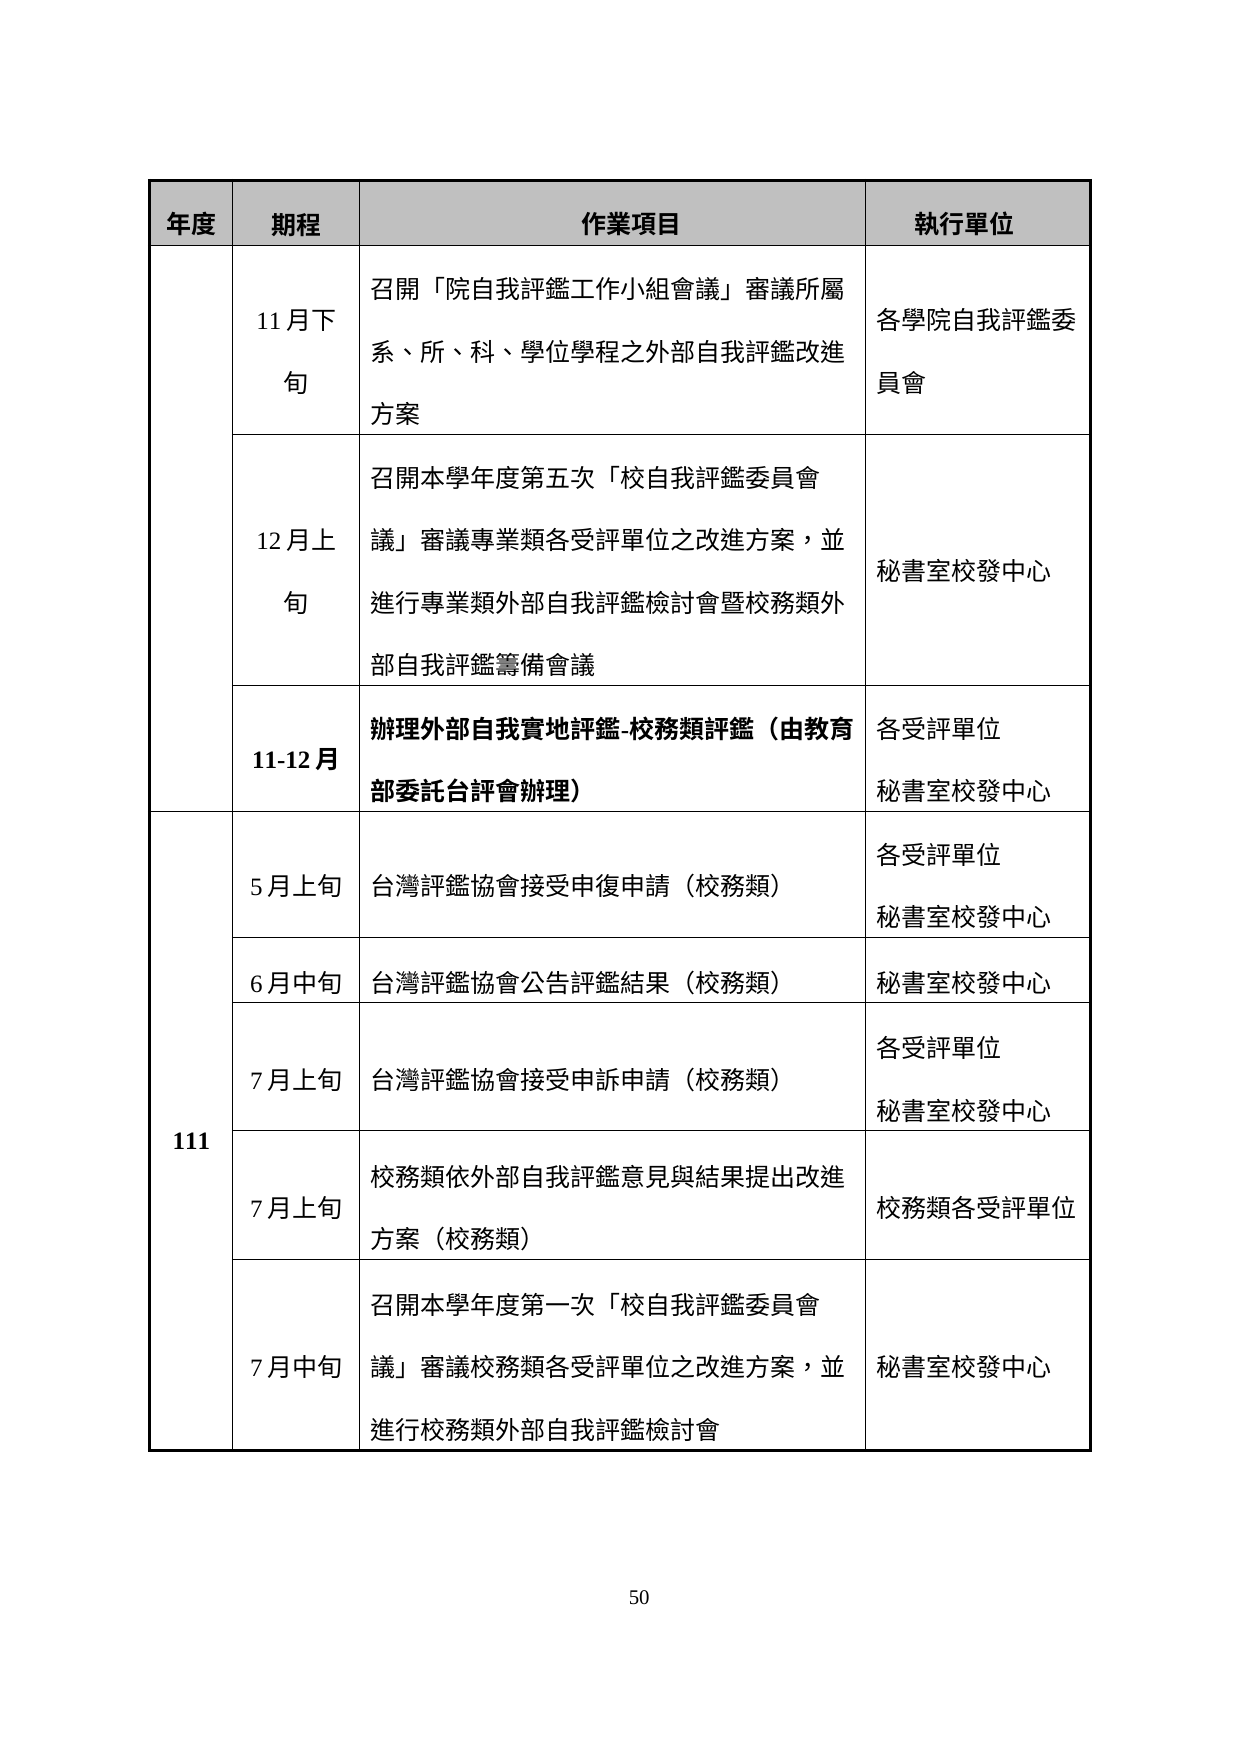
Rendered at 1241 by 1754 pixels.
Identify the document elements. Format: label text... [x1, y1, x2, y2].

table_cell 5月上旬 [233, 812, 359, 937]
table_cell 召開本學年度第一次「校自我評鑑委員會議」審議校務類各受評單位之改進方案，並進行校務類外部自我評鑑檢討會 [360, 1260, 865, 1449]
table_cell 7月上旬 [233, 1003, 359, 1130]
table_cell 各受評單位 秘書室校發中心 [866, 1003, 1089, 1130]
table_cell 12月上旬 [233, 435, 359, 684]
table_cell [151, 246, 232, 811]
table_cell 各學院自我評鑑委員會 [866, 246, 1089, 433]
table_cell 召開「院自我評鑑工作小組會議」審議所屬系、所、科、學位學程之外部自我評鑑改進方案 [360, 246, 865, 433]
table_header 期程 [233, 182, 359, 245]
table_cell 秘書室校發中心 [866, 1260, 1089, 1449]
table_cell 召開本學年度第五次「校自我評鑑委員會議」審議專業類各受評單位之改進方案，並進行專業類外部自我評鑑檢討會暨校務類外部自我評鑑籌備會議 [360, 435, 865, 684]
table_cell 台灣評鑑協會公告評鑑結果（校務類） [360, 938, 865, 1002]
table_cell 11-12月 [233, 686, 359, 811]
table_header 執行單位 [866, 182, 1089, 245]
table_cell 7月中旬 [233, 1260, 359, 1449]
table_cell 台灣評鑑協會接受申復申請（校務類） [360, 812, 865, 937]
table_cell 校務類依外部自我評鑑意見與結果提出改進方案（校務類） [360, 1131, 865, 1258]
table_cell 11月下旬 [233, 246, 359, 433]
table_header 作業項目 [360, 182, 865, 245]
table_cell 校務類各受評單位 [866, 1131, 1089, 1258]
table_cell 6月中旬 [233, 938, 359, 1002]
table_cell 秘書室校發中心 [866, 435, 1089, 684]
table_cell 各受評單位 秘書室校發中心 [866, 686, 1089, 811]
table_cell 7月上旬 [233, 1131, 359, 1258]
table_cell 台灣評鑑協會接受申訴申請（校務類） [360, 1003, 865, 1130]
table_cell 辦理外部自我實地評鑑-校務類評鑑（由教育部委託台評會辦理） [360, 686, 865, 811]
table_header 年度 [151, 182, 232, 245]
table_cell 111 [151, 812, 232, 1449]
table_cell 秘書室校發中心 [866, 938, 1089, 1002]
table_cell 各受評單位 秘書室校發中心 [866, 812, 1089, 937]
